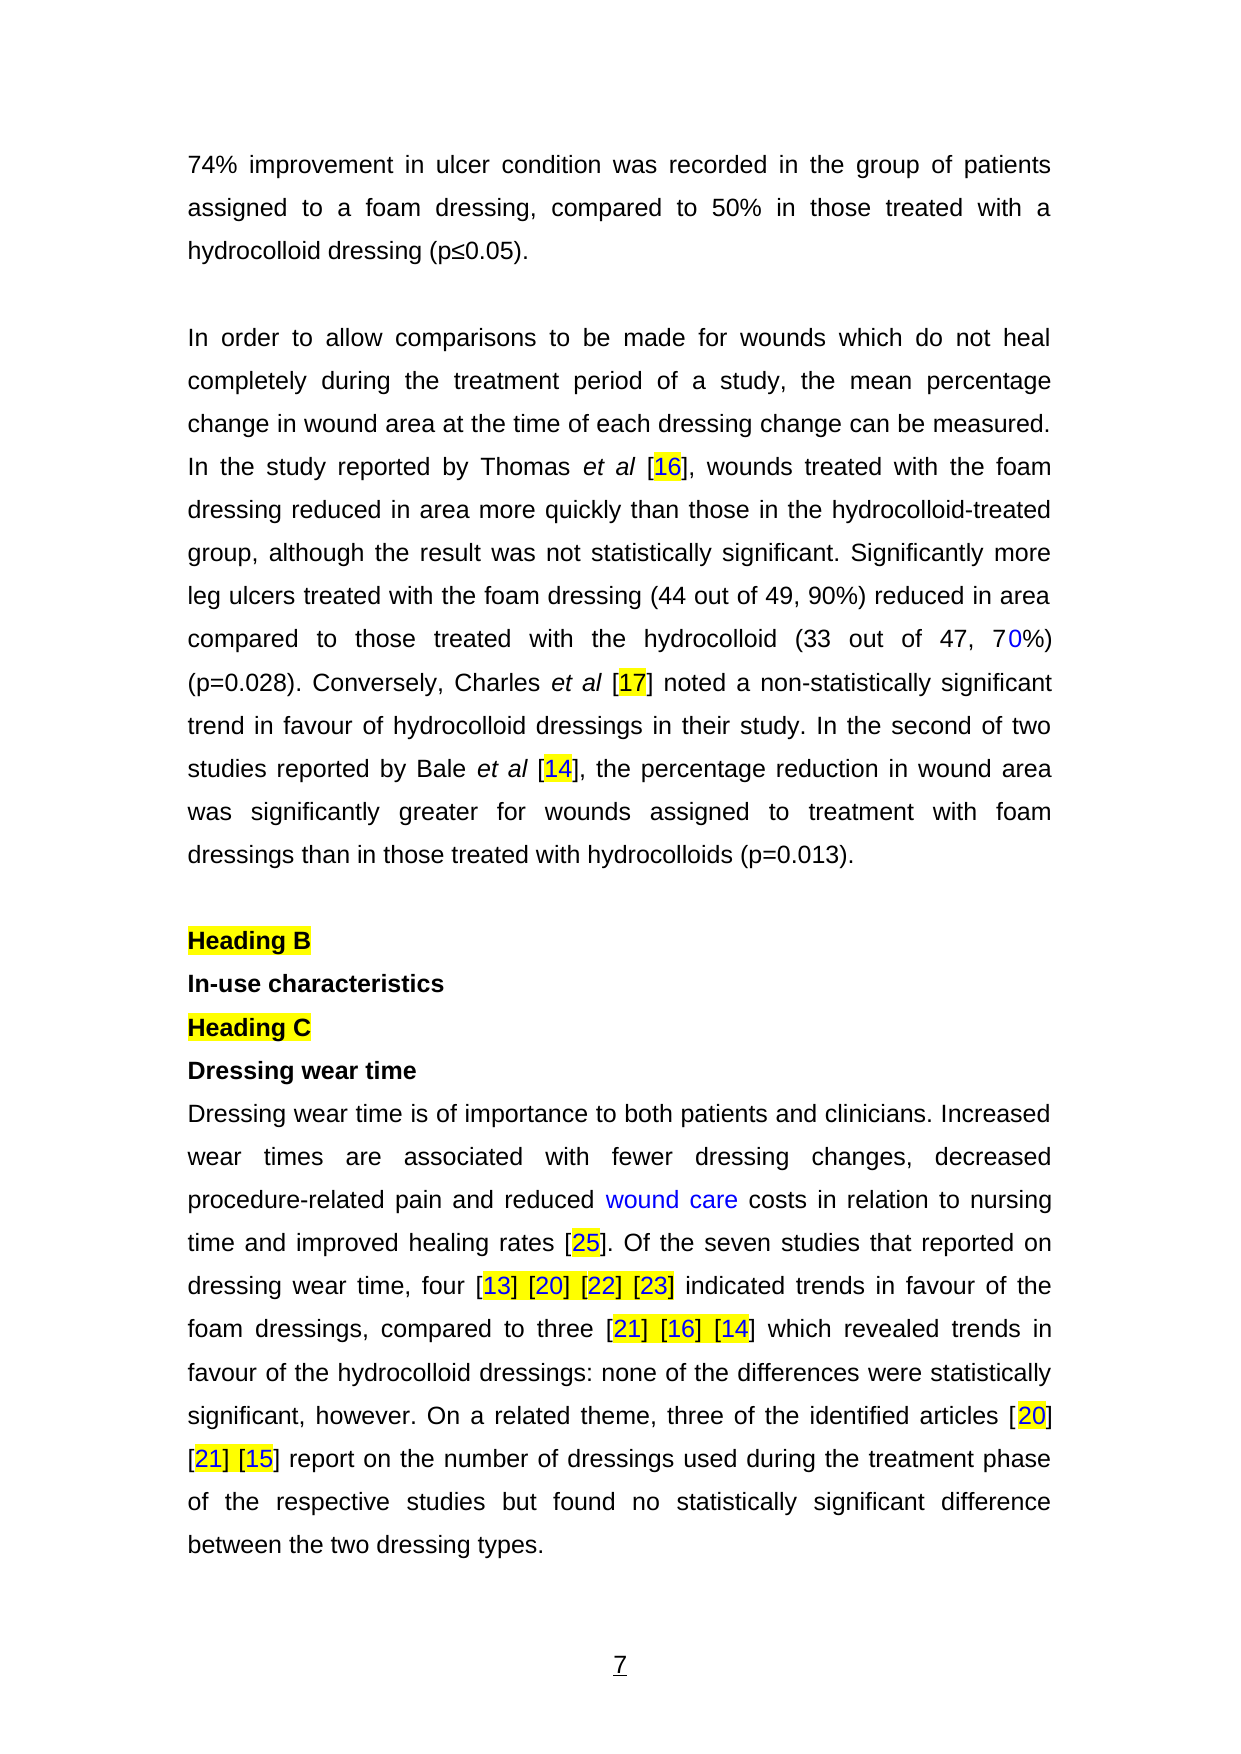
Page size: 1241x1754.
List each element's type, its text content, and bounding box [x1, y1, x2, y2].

text In order to allow comparisons to be made for wounds which do not heal completely during the treatment period of a study, the mean percentage change in wound area at the time of each dressing change can be measured. In the study reported by Thomas et al [16], wounds treated with the foam dressing reduced in area more quickly than those in the hydrocolloid-treated group, although the result was not statistically significant. Significantly more leg ulcers treated with the foam dressing (44 out of 49, 90%) reduced in area compared to those treated with the hydrocolloid (33 out of 47, 70%) (p=0.028). Conversely, Charles et al [17] noted a non-statistically significant trend in favour of hydrocolloid dressings in their study. In the second of two studies reported by Bale et al [14], the percentage reduction in wound area was significantly greater for wounds assigned to treatment with foam dressings than in those treated with hydrocolloids (p=0.013). [187, 322, 1053, 869]
text Heading C [187, 1012, 1053, 1041]
text Dressing wear time is of importance to both patients and clinicians. Increased wear times are associated with fewer dressing changes, decreased procedure-related pain and reduced wound care costs in relation to nursing time and improved healing rates [25]. Of the seven studies that reported on dressing wear time, four [13] [20] [22] [23] indicated trends in favour of the foam dressings, compared to three [21] [16] [14] which revealed trends in favour of the hydrocolloid dressings: none of the differences were statistically significant, however. On a related theme, three of the identified articles [20] [21] [15] report on the number of dressings used during the treatment phase of the respective studies but found no statistically significant difference between the two dressing types. [187, 1099, 1053, 1559]
text Heading B [187, 926, 1053, 955]
text Dressing wear time [187, 1056, 1053, 1084]
text 74% improvement in ulcer condition was recorded in the group of patients assigned to a foam dressing, compared to 50% in those treated with a hydrocolloid dressing (p≤0.05). [187, 150, 1053, 265]
text In-use characteristics [187, 969, 1053, 998]
